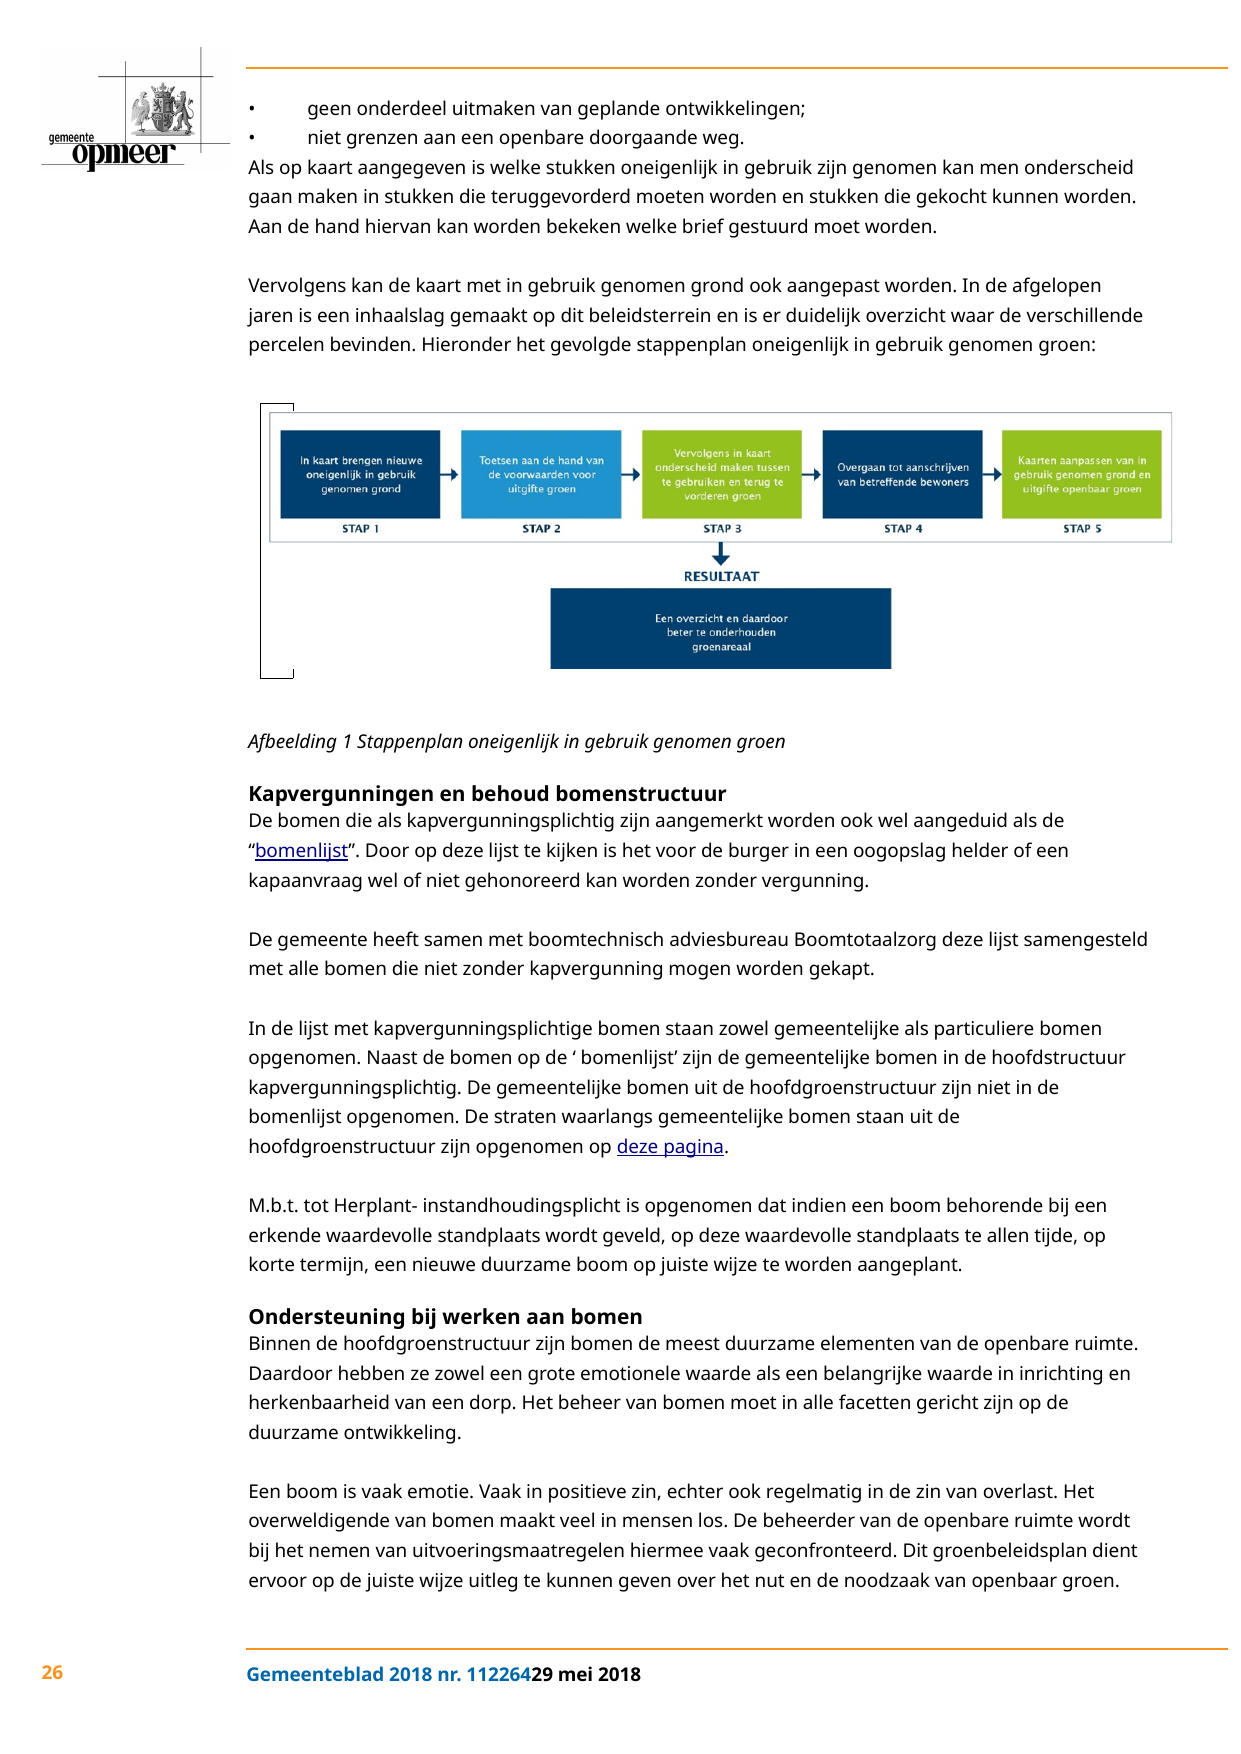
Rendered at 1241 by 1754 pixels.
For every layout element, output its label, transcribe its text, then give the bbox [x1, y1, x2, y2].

text De bomen die als kapvergunningsplichtig zijn aangemerkt worden ook wel aangeduid als de “bomenlijst”. Door op deze lijst te kijken is het voor de burger in een oogopslag helder of een kapaanvraag wel of niet gehonoreerd kan worden zonder vergunning. [248, 808, 1152, 892]
text Als op kaart aangegeven is welke stukken oneigenlijk in gebruik zijn genomen kan men onderscheid gaan maken in stukken die teruggevorderd moeten worden en stukken die gekocht kunnen worden. Aan de hand hiervan kan worden bekeken welke brief gestuurd moet worden. [248, 154, 1152, 239]
text Kapvergunningen en behoud bomenstructuur [248, 779, 1152, 808]
text De gemeente heeft samen met boomtechnisch adviesbureau Boomtotaalzorg deze lijst samengesteld met alle bomen die niet zonder kapvergunning mogen worden gekapt. [248, 926, 1152, 981]
text Binnen de hoofdgroenstructuur zijn bomen de meest duurzame elementen van de openbare ruimte. Daardoor hebben ze zowel een grote emotionele waarde als een belangrijke waarde in inrichting en herkenbaarheid van een dorp. Het beheer van bomen moet in alle facetten gericht zijn op de duurzame ontwikkeling. [248, 1330, 1152, 1445]
picture [41, 47, 231, 172]
list geen onderdeel uitmaken van geplande ontwikkelingen; [248, 95, 1152, 121]
text In de lijst met kapvergunningsplichtige bomen staan zowel gemeentelijke als particuliere bomen opgenomen. Naast de bomen op de ‘ bomenlijst’ zijn de gemeentelijke bomen in de hoofdstructuur kapvergunningsplichtig. De gemeentelijke bomen uit de hoofdgroenstructuur zijn niet in de bomenlijst opgenomen. De straten waarlangs gemeentelijke bomen staan uit de hoofdgroenstructuur zijn opgenomen op deze pagina. [248, 1015, 1152, 1159]
text Afbeelding 1 Stappenplan oneigenlijk in gebruik genomen groen [248, 729, 1152, 754]
text Ondersteuning bij werken aan bomen [248, 1302, 1152, 1330]
text Een boom is vaak emotie. Vaak in positieve zin, echter ook regelmatig in de zin van overlast. Het overweldigende van bomen maakt veel in mensen los. De beheerder van de openbare ruimte wordt bij het nemen van uitvoeringsmaatregelen hiermee vaak geconfronteerd. Dit groenbeleidsplan dient ervoor op de juiste wijze uitleg te kunnen geven over het nut en de noodzaak van openbaar groen. [248, 1478, 1152, 1593]
text M.b.t. tot Herplant- instandhoudingsplicht is opgenomen dat indien een boom behorende bij een erkende waardevolle standplaats wordt geveld, op deze waardevolle standplaats te allen tijde, op korte termijn, een nieuwe duurzame boom op juiste wijze te worden aangeplant. [248, 1192, 1152, 1277]
picture [268, 411, 1173, 669]
list niet grenzen aan een openbare doorgaande weg. [248, 124, 1152, 150]
text Vervolgens kan de kaart met in gebruik genomen grond ook aangepast worden. In de afgelopen jaren is een inhaalslag gemaakt op dit beleidsterrein en is er duidelijk overzicht waar de verschillende percelen bevinden. Hieronder het gevolgde stappenplan oneigenlijk in gebruik genomen groen: [248, 272, 1152, 357]
